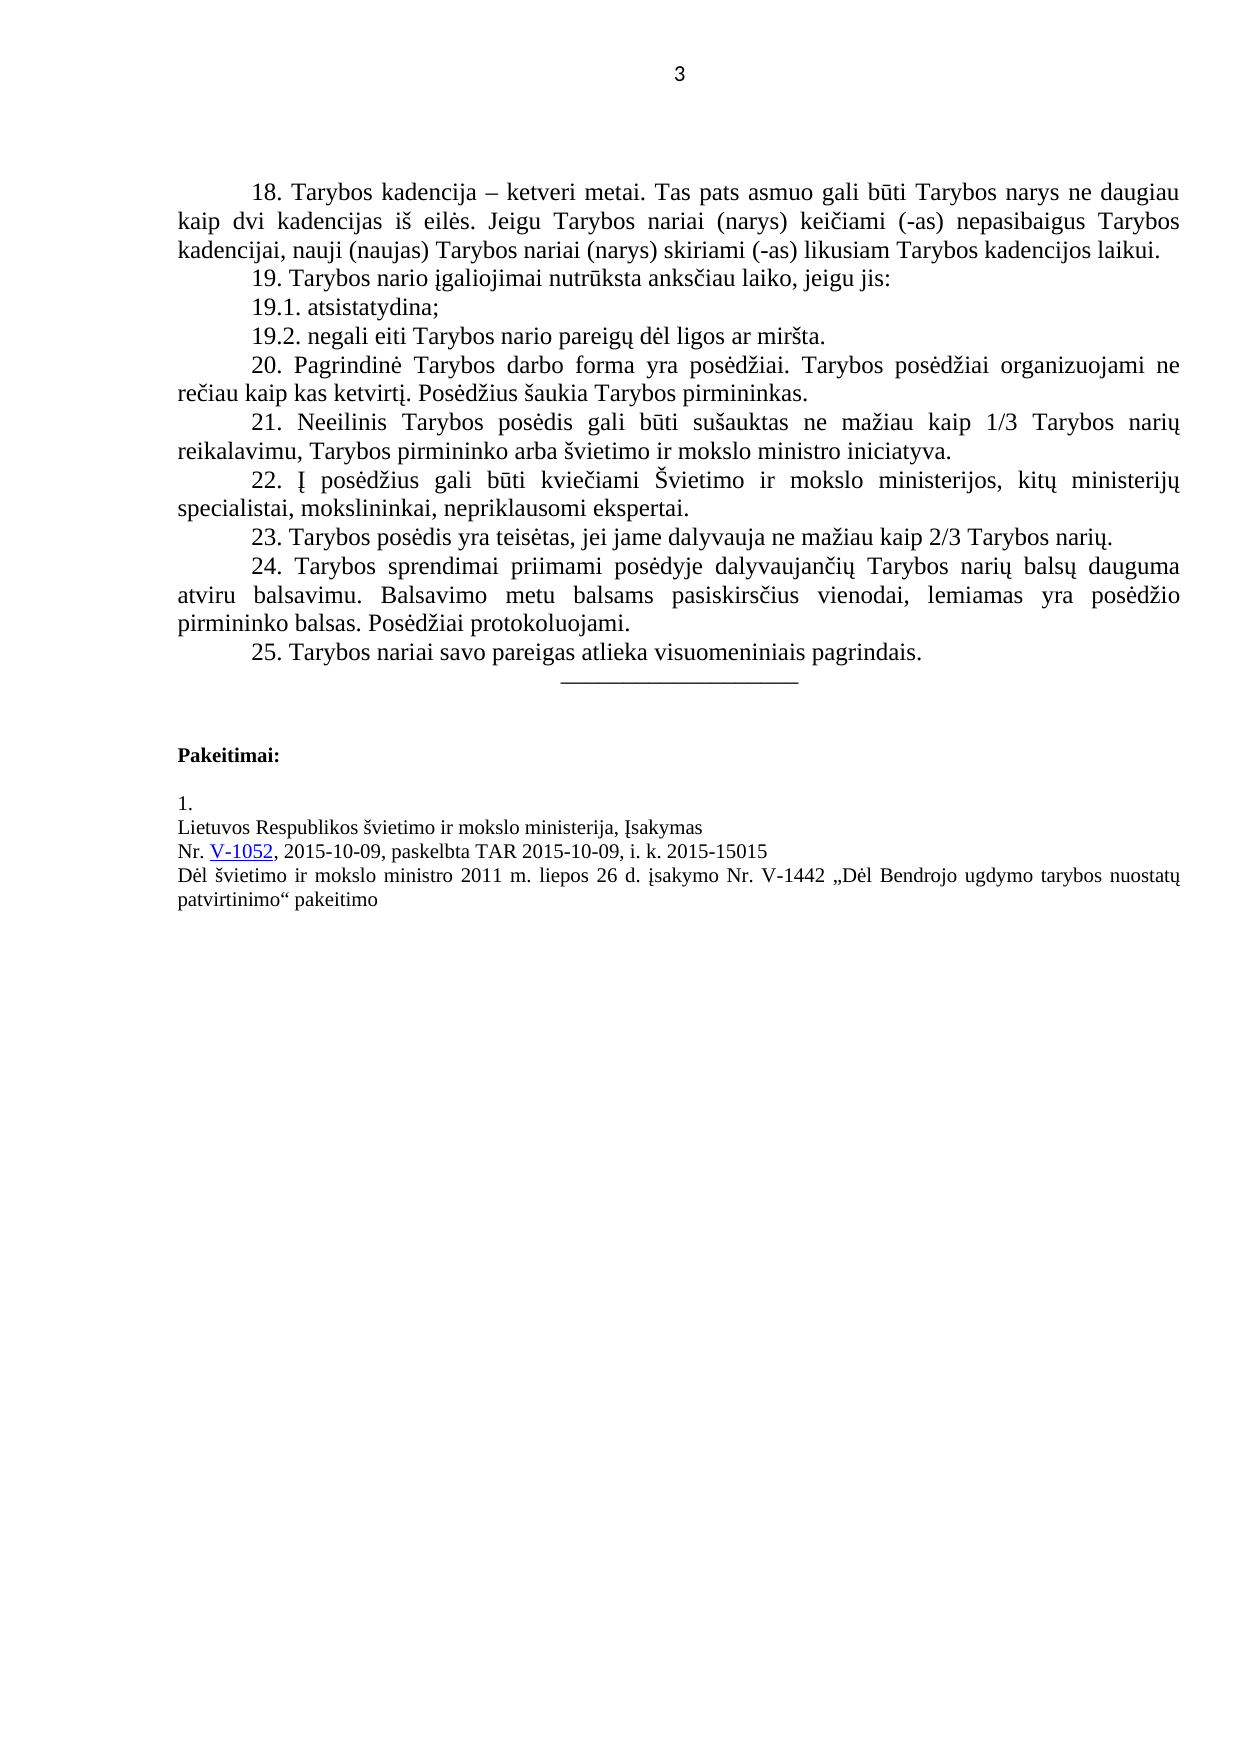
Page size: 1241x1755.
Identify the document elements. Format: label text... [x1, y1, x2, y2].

text 23. Tarybos posėdis yra teisėtas, jei jame dalyvauja ne mažiau kaip 2/3 Tarybos narių. [177, 522, 1181, 551]
text 19. Tarybos nario įgaliojimai nutrūksta anksčiau laiko, jeigu jis: [177, 263, 1181, 292]
text 25. Tarybos nariai savo pareigas atlieka visuomeniniais pagrindais. [177, 637, 1181, 666]
text 21. Neeilinis Tarybos posėdis gali būti sušauktas ne mažiau kaip 1/3 Tarybos narių reikalavimu, Tarybos pirmininko arba švietimo ir mokslo ministro iniciatyva. [177, 407, 1181, 465]
text 19.1. atsistatydina; [177, 292, 1181, 321]
text Nr. V-1052, 2015-10-09, paskelbta TAR 2015-10-09, i. k. 2015-15015 [177, 839, 1181, 863]
text 1. [177, 791, 1181, 815]
text 19.2. negali eiti Tarybos nario pareigų dėl ligos ar miršta. [177, 321, 1181, 350]
text ––––––––––––––––––– [177, 666, 1181, 695]
text 18. Tarybos kadencija – ketveri metai. Tas pats asmuo gali būti Tarybos narys ne daugiau kaip dvi kadencijas iš eilės. Jeigu Tarybos nariai (narys) keičiami (-as) nepasibaigus Tarybos kadencijai, nauji (naujas) Tarybos nariai (narys) skiriami (-as) likusiam Tarybos kadencijos laikui. [177, 177, 1181, 263]
text Lietuvos Respublikos švietimo ir mokslo ministerija, Įsakymas [177, 815, 1181, 839]
text Dėl švietimo ir mokslo ministro 2011 m. liepos 26 d. įsakymo Nr. V-1442 „Dėl Bendrojo ugdymo tarybos nuostatų patvirtinimo“ pakeitimo [177, 863, 1181, 911]
text 22. Į posėdžius gali būti kviečiami Švietimo ir mokslo ministerijos, kitų ministerijų specialistai, mokslininkai, nepriklausomi ekspertai. [177, 465, 1181, 522]
text 24. Tarybos sprendimai priimami posėdyje dalyvaujančių Tarybos narių balsų dauguma atviru balsavimu. Balsavimo metu balsams pasiskirsčius vienodai, lemiamas yra posėdžio pirmininko balsas. Posėdžiai protokoluojami. [177, 551, 1181, 637]
text 20. Pagrindinė Tarybos darbo forma yra posėdžiai. Tarybos posėdžiai organizuojami ne rečiau kaip kas ketvirtį. Posėdžius šaukia Tarybos pirmininkas. [177, 350, 1181, 407]
text Pakeitimai: [177, 743, 1181, 767]
